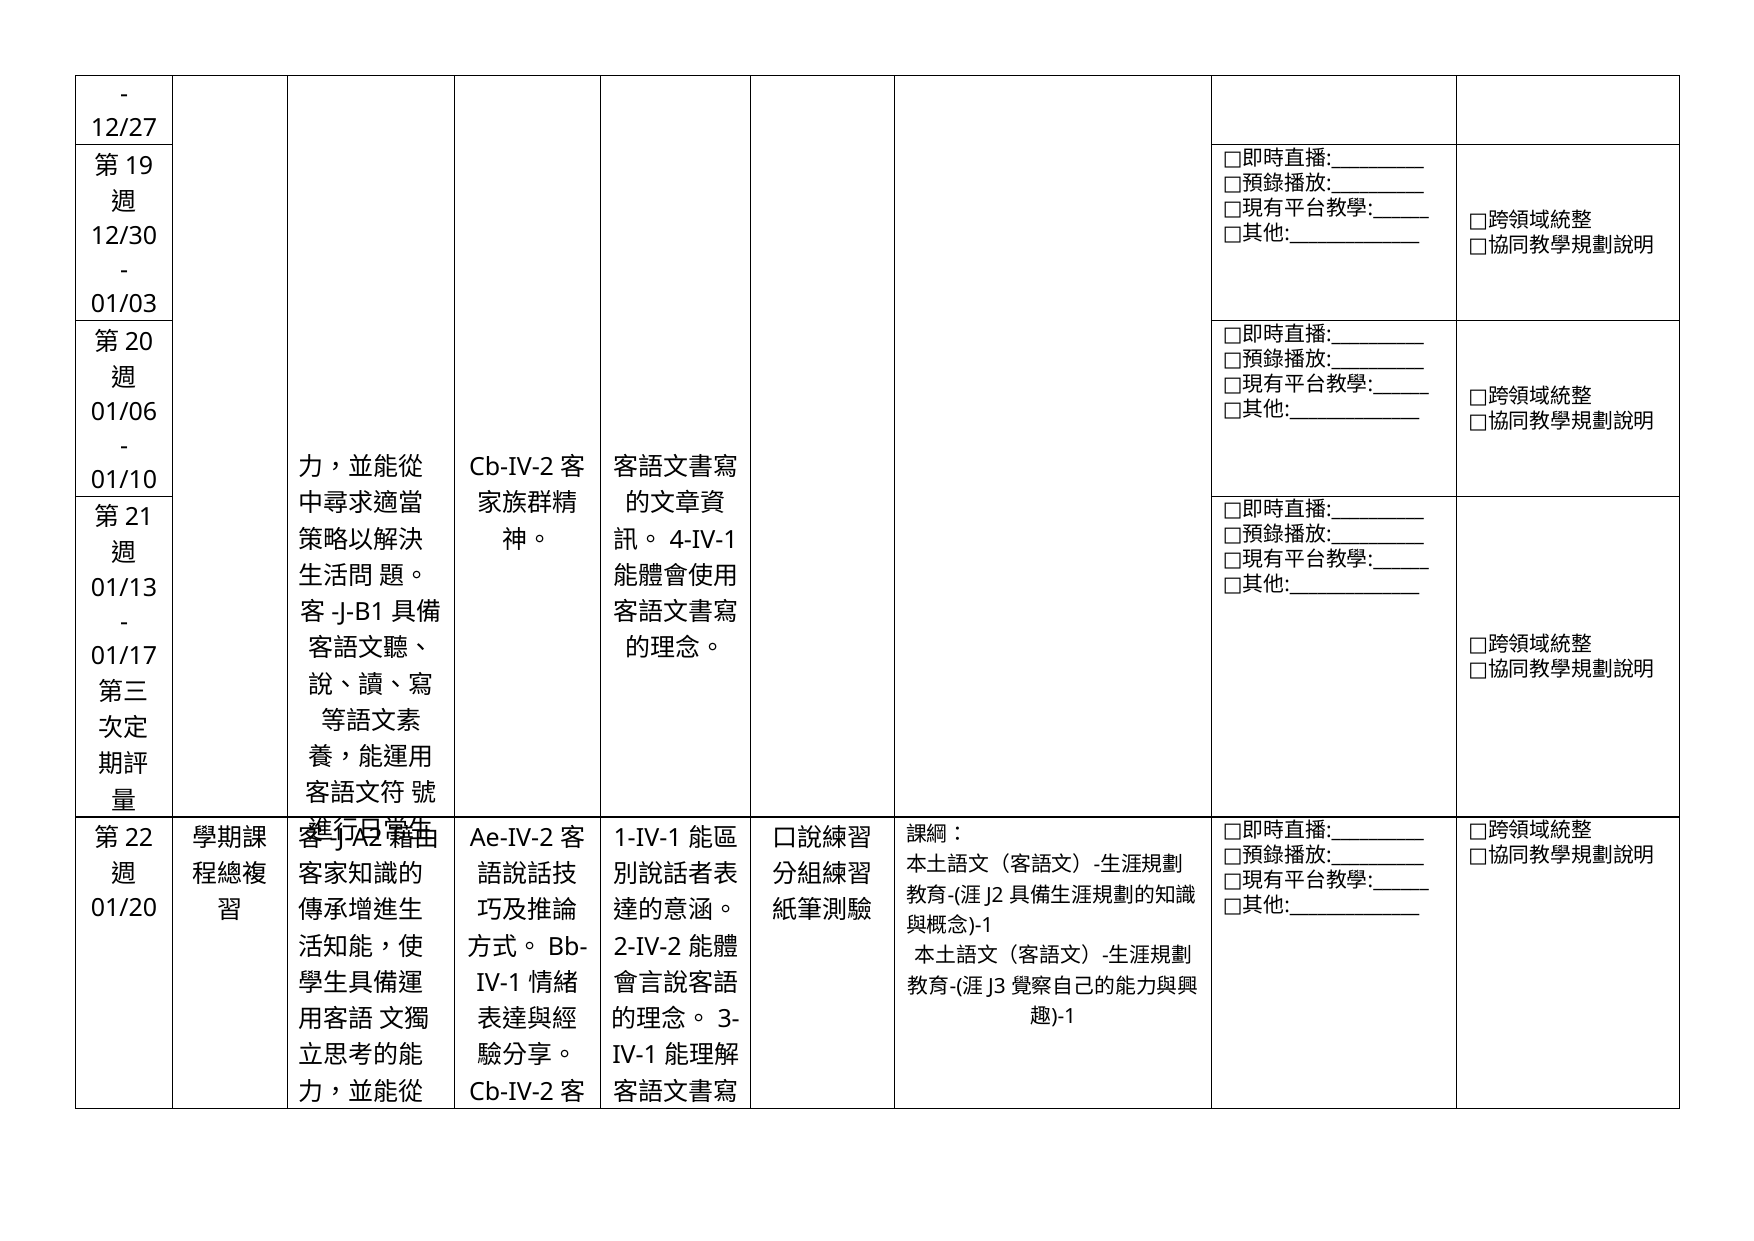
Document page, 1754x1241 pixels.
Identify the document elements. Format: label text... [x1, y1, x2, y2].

table_cell 客 -J-A2 藉由客家知識的傳承增進生活知能，使學生具備運用客語 文獨立思考的能力，並能從中尋求適當策略以解決生活問 題。 客 -J-B1 具備客語文聽、說、讀、寫等語文素養，能運用客語文符 號進行日常生活的表情達意與溝通互動。 [288, 76, 454, 816]
table_cell 學期課程總複習 [173, 818, 287, 1107]
table_cell 第20週 01/06-01/10 [76, 321, 172, 496]
table_cell 第19週 12/30-01/03 [76, 145, 172, 320]
table_cell [751, 76, 894, 816]
table_cell 口說練習 分組練習 紙筆測驗 [751, 818, 894, 1107]
table_cell □即時直播:__________ □預錄播放:__________ □現有平台教學:______ □其他:______________ [1212, 321, 1456, 496]
table_cell □即時直播:__________ □預錄播放:__________ □現有平台教學:______ □其他:______________ [1212, 145, 1456, 320]
table_cell 客語文書寫的文章資訊。 4-IV-1 能體會使用客語文書寫的理念。 [601, 76, 750, 816]
table_cell 第21週 01/13-01/17 第三次定期評量 [76, 497, 172, 816]
table_cell □跨領域統整 □協同教學規劃說明 [1457, 321, 1679, 496]
table_cell 1-IV-1 能區別說話者表達的意涵。 2-IV-2 能體會言說客語的理念。 3-IV-1 能理解客語文書寫 [601, 818, 750, 1107]
table_cell [895, 76, 1211, 816]
table_cell [1212, 76, 1456, 144]
table_cell 第22週 01/20 [76, 818, 172, 1107]
table_cell 課綱： 本土語文（客語文）-生涯規劃教育-(涯 J2 具備生涯規劃的知識與概念)-1 本土語文（客語文）-生涯規劃教育-(涯 J3 覺察自己的能力與興趣)-1 [895, 818, 1211, 1107]
table_cell [173, 76, 287, 816]
table_cell □跨領域統整 □協同教學規劃說明 [1457, 497, 1679, 816]
table_cell 客 -J-A2 藉由客家知識的傳承增進生活知能，使學生具備運用客語 文獨立思考的能力，並能從 [288, 818, 454, 1107]
table_cell Ae-IV-2 客語說話技巧及推論方式。 Bb-IV-1 情緒表達與經驗分享。 Cb-IV-2 客 [455, 818, 600, 1107]
table_cell □即時直播:__________ □預錄播放:__________ □現有平台教學:______ □其他:______________ [1212, 818, 1456, 1107]
table_cell □跨領域統整 □協同教學規劃說明 [1457, 818, 1679, 1107]
table_cell [1457, 76, 1679, 144]
table_cell □跨領域統整 □協同教學規劃說明 [1457, 145, 1679, 320]
table_cell 12/27 [76, 76, 172, 144]
table_cell Cb-IV-2 客家族群精神。 [455, 76, 600, 816]
table_cell □即時直播:__________ □預錄播放:__________ □現有平台教學:______ □其他:______________ [1212, 497, 1456, 816]
